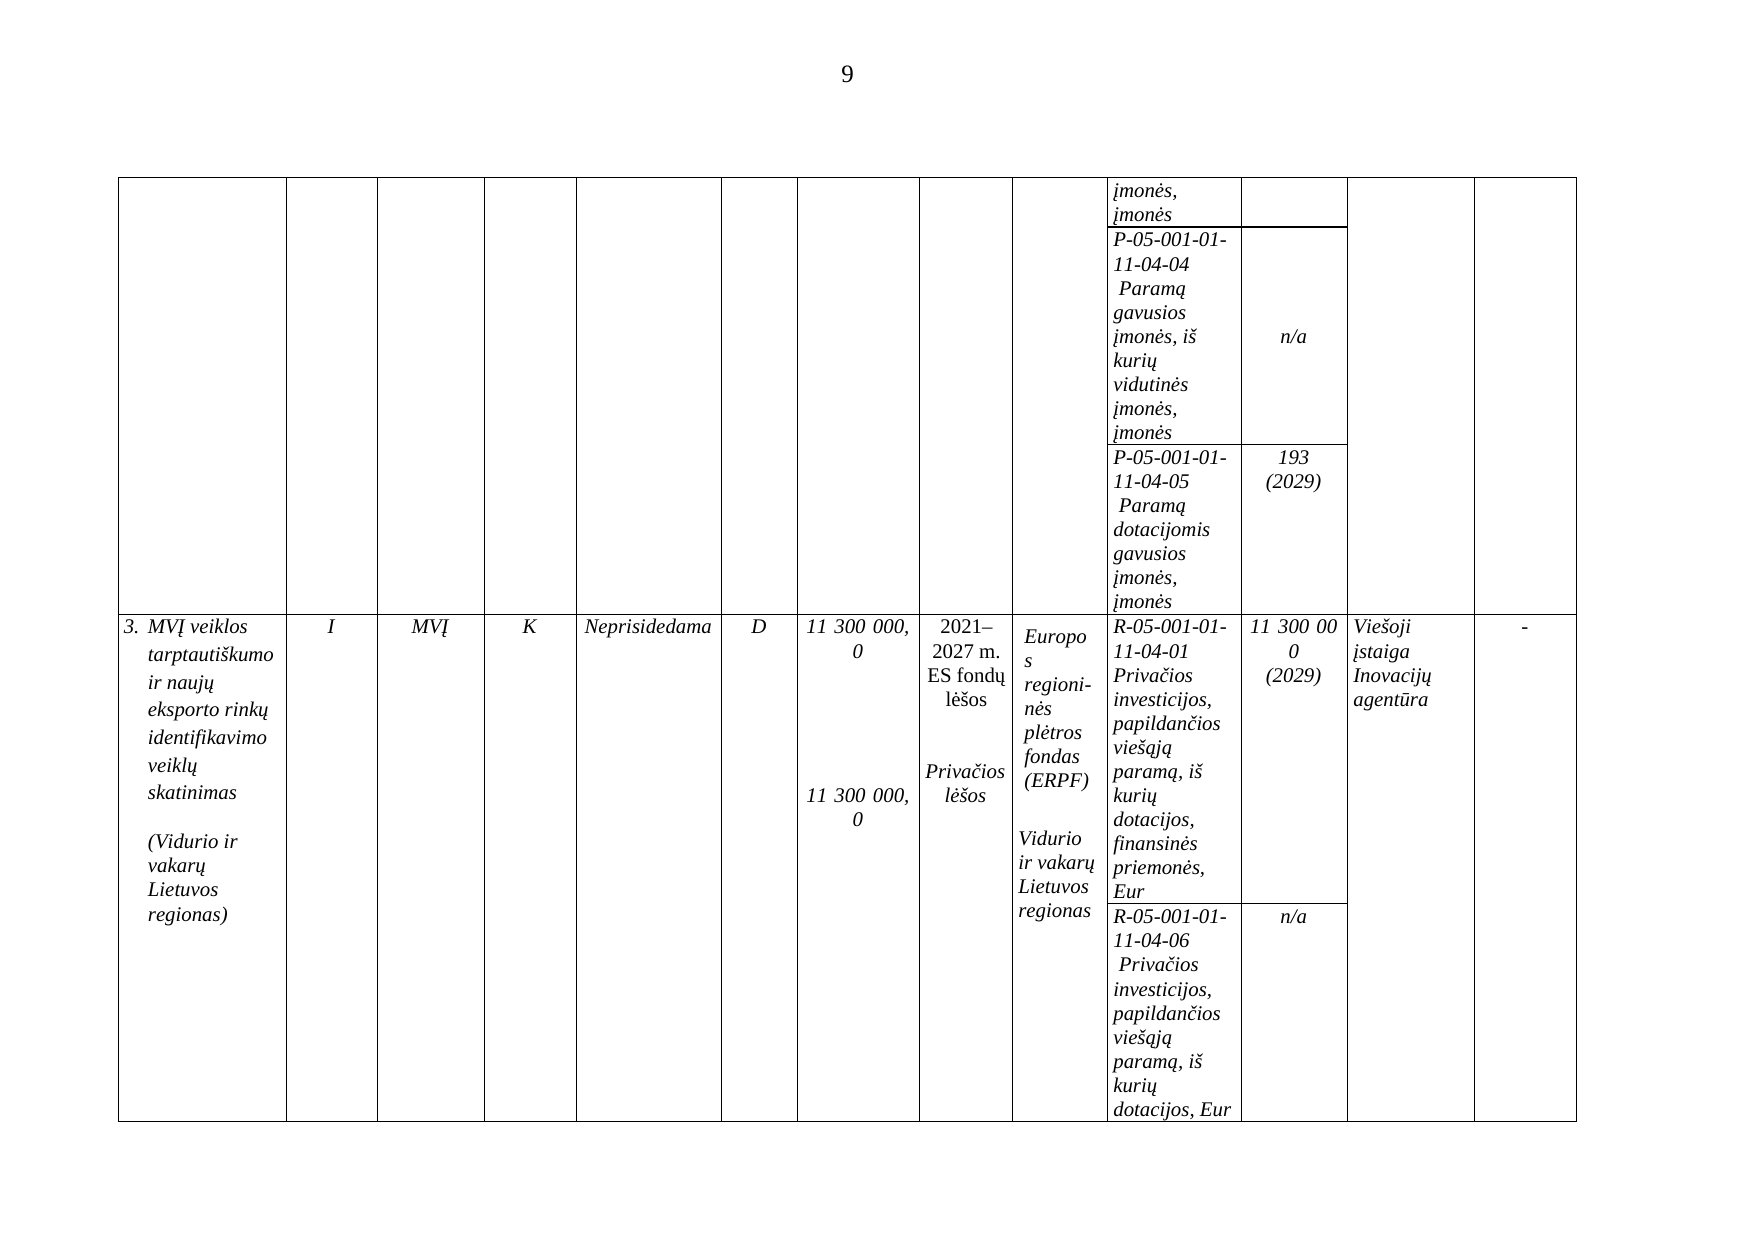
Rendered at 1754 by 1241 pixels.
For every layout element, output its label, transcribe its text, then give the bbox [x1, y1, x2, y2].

table_cell 2021–2027 m. ES fondų lėšos Privačios lėšos [920, 615, 1012, 1121]
table_cell R-05-001-01-11-04-01 Privačios investicijos, papildančios viešąją paramą, iš kurių dotacijos, finansinės priemonės, Eur [1108, 615, 1241, 903]
table_cell [577, 178, 721, 613]
table_cell 3. MVĮ veiklos tarptautiškumo ir naujų eksporto rinkų identifikavimo veiklų skatinimas (Vidurio ir vakarų Lietuvos regionas) [119, 615, 286, 1121]
table_cell [920, 178, 1012, 613]
table_cell [1348, 178, 1474, 613]
table_cell [722, 178, 797, 613]
table_cell I [287, 615, 377, 1121]
table_cell MVĮ [378, 615, 484, 1121]
table_cell - [1475, 615, 1576, 1121]
table_cell 193 (2029) [1242, 445, 1347, 613]
table_cell [1013, 178, 1107, 613]
table_cell R-05-001-01-11-04-06 Privačios investicijos, papildančios viešąją paramą, iš kurių dotacijos, Eur [1108, 904, 1241, 1121]
table_cell D [722, 615, 797, 1121]
table_cell [287, 178, 377, 613]
table_cell [378, 178, 484, 613]
table_cell įmonės, įmonės [1108, 178, 1241, 226]
table_cell P-05-001-01-11-04-04 Paramą gavusios įmonės, iš kurių vidutinės įmonės, įmonės [1108, 228, 1241, 444]
table_cell [1242, 178, 1347, 226]
table_cell K [485, 615, 576, 1121]
table_cell Europos regioni-nės plėtros fondas (ERPF) Vidurio ir vakarų Lietuvos regionas [1013, 615, 1107, 1121]
table_cell [119, 178, 286, 613]
table_cell n/a [1242, 904, 1347, 1121]
table_cell [485, 178, 576, 613]
table_cell 11 300 000 (2029) [1242, 615, 1347, 903]
table_cell [798, 178, 919, 613]
table_cell n/a [1242, 228, 1347, 444]
table_cell - [1475, 178, 1576, 613]
table_cell P-05-001-01-11-04-05 Paramą dotacijomis gavusios įmonės, įmonės [1108, 445, 1241, 613]
table_cell 11 300 000,0 11 300 000,0 [798, 615, 919, 1121]
table_cell Neprisidedama [577, 615, 721, 1121]
table_cell Viešoji įstaiga Inovacijų agentūra [1348, 615, 1474, 1121]
